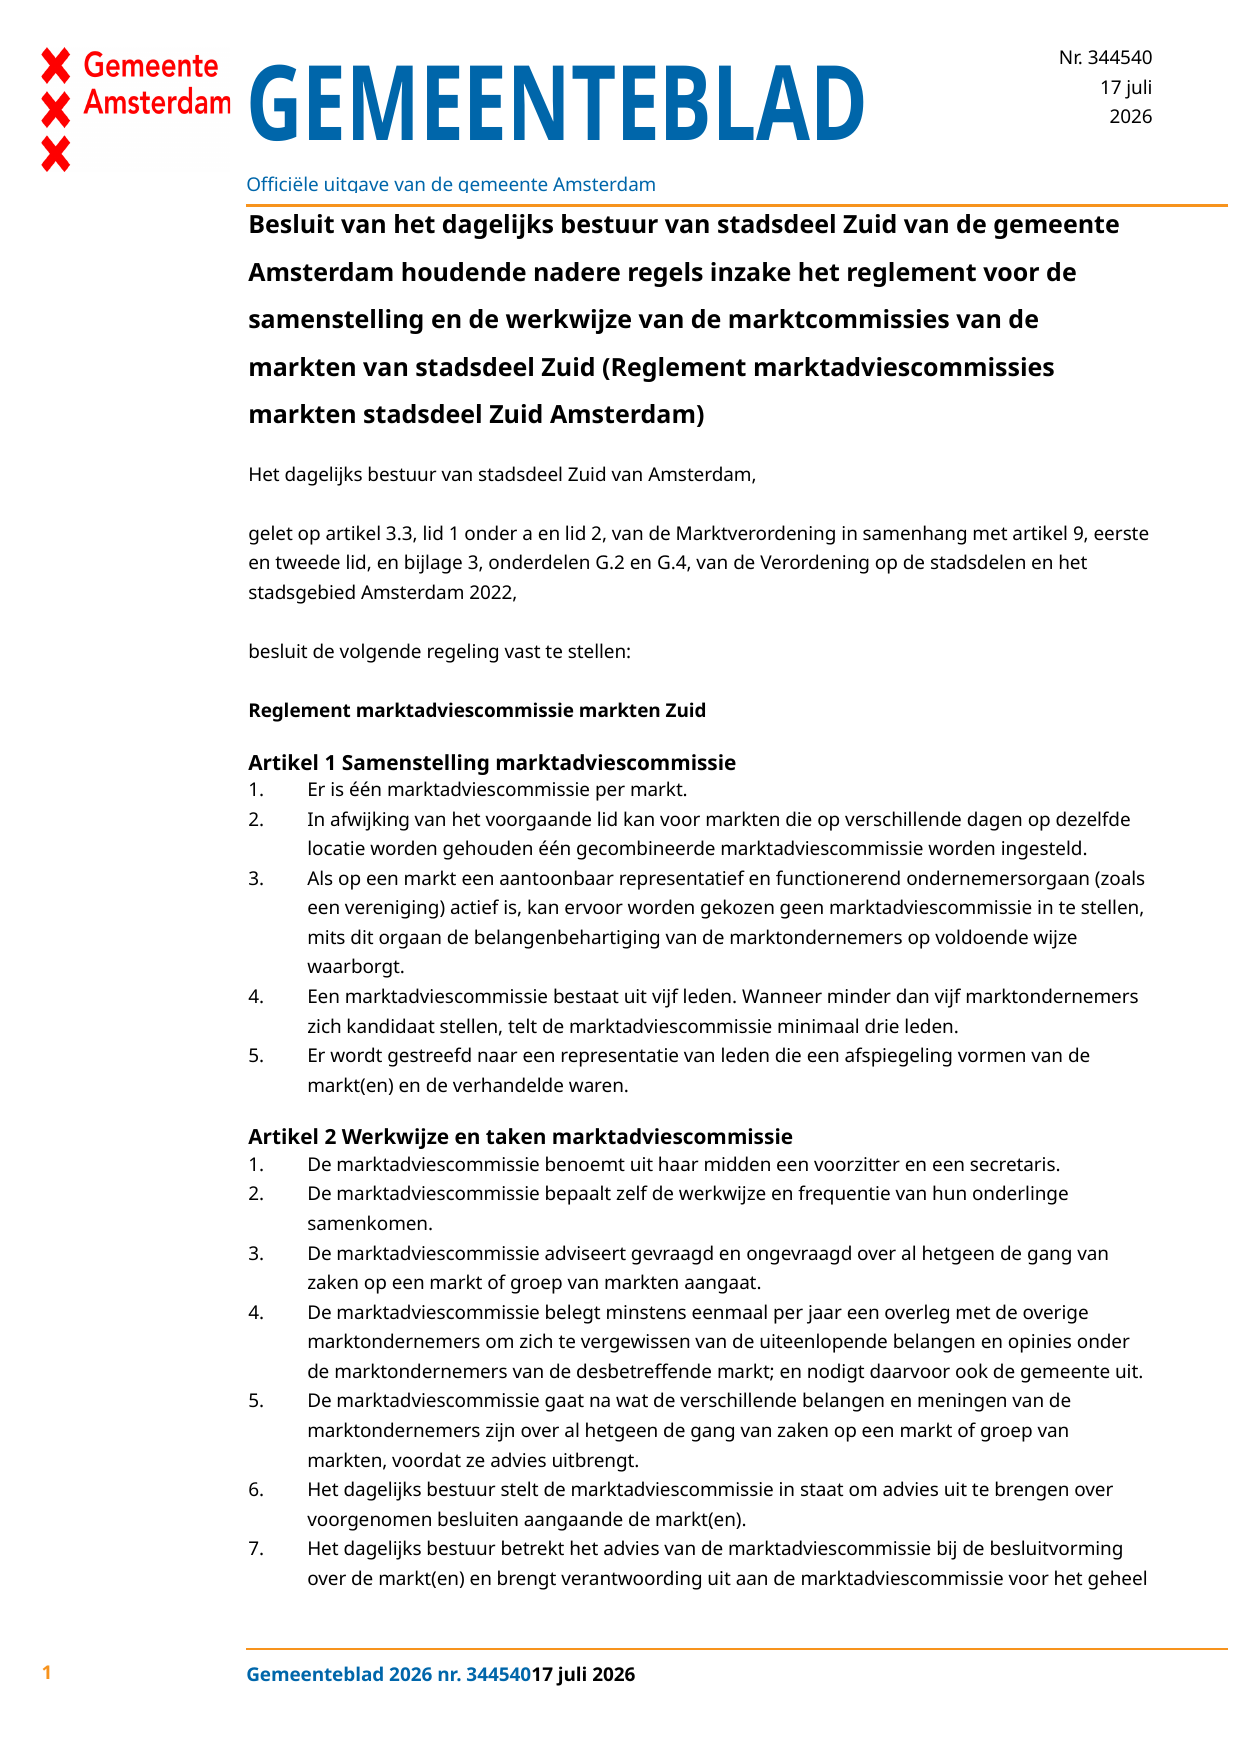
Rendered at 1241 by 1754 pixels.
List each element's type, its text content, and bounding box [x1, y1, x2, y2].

text Het dagelijks bestuur van stadsdeel Zuid van Amsterdam, [248, 461, 1152, 486]
text Besluit van het dagelijks bestuur van stadsdeel Zuid van de gemeente Amsterdam houdende nadere regels inzake het reglement voor de samenstelling en de werkwijze van de marktcommissies van de markten van stadsdeel Zuid (Reglement marktadviescommissies markten stadsdeel Zuid Amsterdam) [248, 207, 1152, 431]
list Er is één marktadviescommissie per markt. [248, 776, 1152, 802]
list Er wordt gestreefd naar een representatie van leden die een afspiegeling vormen van de markt(en) en de verhandelde waren. [248, 1042, 1152, 1098]
list De marktadviescommissie benoemt uit haar midden een voorzitter en een secretaris. [248, 1151, 1152, 1177]
text Reglement marktadviescommissie markten Zuid [248, 697, 1152, 723]
text gelet op artikel 3.3, lid 1 onder a en lid 2, van de Marktverordening in samenhang met artikel 9, eerste en tweede lid, en bijlage 3, onderdelen G.2 en G.4, van de Verordening op de stadsdelen en het stadsgebied Amsterdam 2022, [248, 520, 1152, 605]
list Een marktadviescommissie bestaat uit vijf leden. Wanneer minder dan vijf marktondernemers zich kandidaat stellen, telt de marktadviescommissie minimaal drie leden. [248, 983, 1152, 1039]
text Artikel 2 Werkwijze en taken marktadviescommissie [248, 1122, 1152, 1151]
list De marktadviescommissie belegt minstens eenmaal per jaar een overleg met de overige marktondernemers om zich te vergewissen van de uiteenlopende belangen en opinies onder de marktondernemers van de desbetreffende markt; en nodigt daarvoor ook de gemeente uit. [248, 1299, 1152, 1384]
list In afwijking van het voorgaande lid kan voor markten die op verschillende dagen op dezelfde locatie worden gehouden één gecombineerde marktadviescommissie worden ingesteld. [248, 806, 1152, 861]
list De marktadviescommissie adviseert gevraagd en ongevraagd over al hetgeen de gang van zaken op een markt of groep van markten aangaat. [248, 1240, 1152, 1295]
text Artikel 1 Samenstelling marktadviescommissie [248, 748, 1152, 776]
list Het dagelijks bestuur stelt de marktadviescommissie in staat om advies uit te brengen over voorgenomen besluiten aangaande de markt(en). [248, 1476, 1152, 1532]
text besluit de volgende regeling vast te stellen: [248, 638, 1152, 664]
list Het dagelijks bestuur betrekt het advies van de marktadviescommissie bij de besluitvorming over de markt(en) en brengt verantwoording uit aan de marktadviescommissie voor het geheel [248, 1536, 1152, 1591]
list De marktadviescommissie bepaalt zelf de werkwijze en frequentie van hun onderlinge samenkomen. [248, 1181, 1152, 1236]
list De marktadviescommissie gaat na wat de verschillende belangen en meningen van de marktondernemers zijn over al hetgeen de gang van zaken op een markt of groep van markten, voordat ze advies uitbrengt. [248, 1388, 1152, 1472]
picture [41, 47, 231, 172]
list Als op een markt een aantoonbaar representatief en functionerend ondernemersorgaan (zoals een vereniging) actief is, kan ervoor worden gekozen geen marktadviescommissie in te stellen, mits dit orgaan de belangenbehartiging van de marktondernemers op voldoende wijze waarborgt. [248, 865, 1152, 979]
